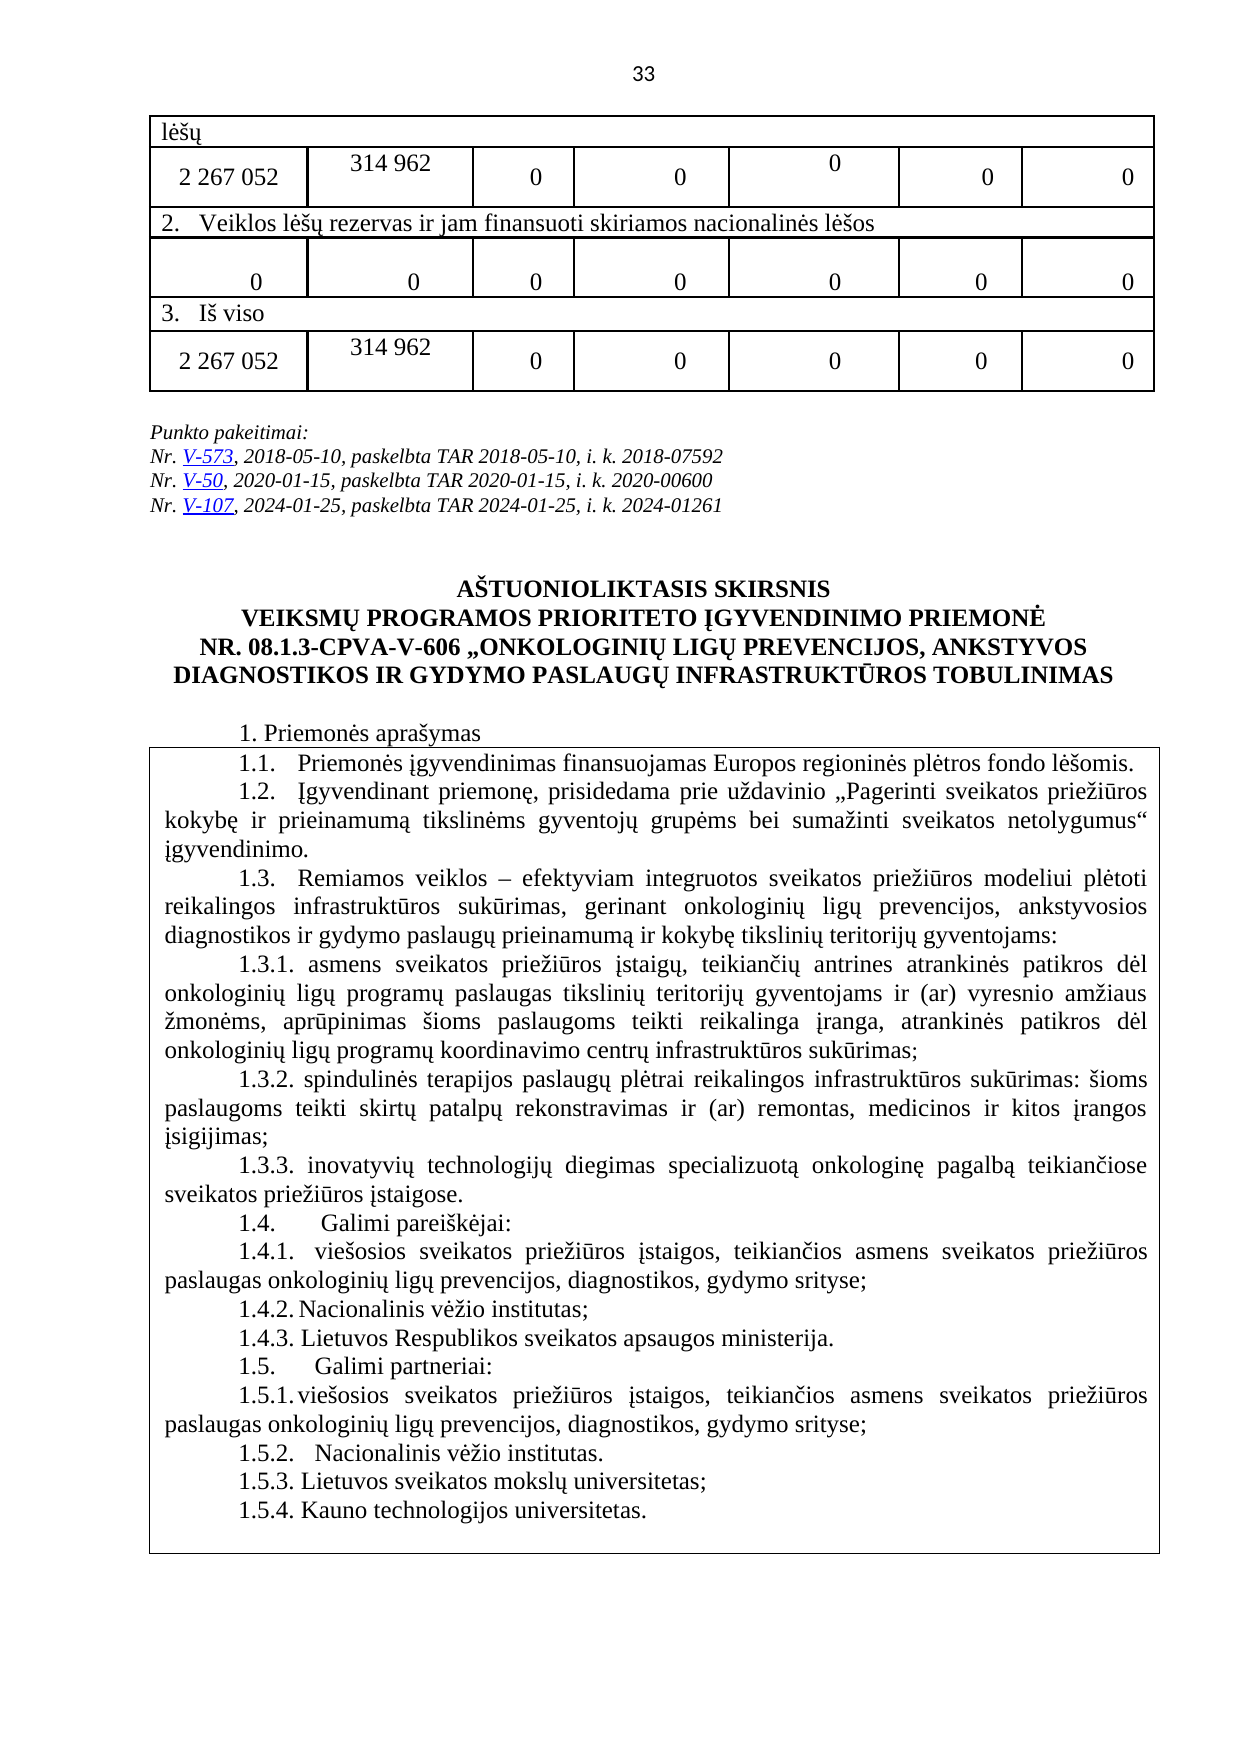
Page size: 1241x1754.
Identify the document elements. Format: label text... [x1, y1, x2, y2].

table_cell 1.4. Galimi pareiškėjai: 1.4.1. viešosios sveikatos priežiūros įstaigos, teikiančios asmens sveikatos priežiūros paslaugas onkologinių ligų prevencijos, diagnostikos, gydymo srityse; 1.4.2. Nacionalinis vėžio institutas; 1.4.3. Lietuvos Respublikos sveikatos apsaugos ministerija. [150, 1208, 1159, 1351]
table_cell 0 [474, 148, 573, 206]
table_cell 0 [151, 239, 306, 296]
table_cell 1.5. Galimi partneriai: 1.5.1. viešosios sveikatos priežiūros įstaigos, teikiančios asmens sveikatos priežiūros paslaugas onkologinių ligų prevencijos, diagnostikos, gydymo srityse; 1.5.2. Nacionalinis vėžio institutas. 1.5.3. Lietuvos sveikatos mokslų universitetas; 1.5.4. Kauno technologijos universitetas. [150, 1351, 1159, 1524]
table_cell 0 [900, 239, 1021, 296]
text AŠTUONIOLIKTASIS SKIRSNIS [150, 574, 1137, 603]
table_cell 3. Iš viso [151, 298, 1153, 330]
table_cell 1.2. Įgyvendinant priemonę, prisidedama prie uždavinio „Pagerinti sveikatos priežiūros kokybę ir prieinamumą tikslinėms gyventojų grupėms bei sumažinti sveikatos netolygumus“ įgyvendinimo. [150, 776, 1159, 863]
text VEIKSMŲ PROGRAMOS PRIORITETO ĮGYVENDINIMO PRIEMONĖ [150, 603, 1137, 632]
table_cell 0 [575, 332, 728, 389]
table_cell 2 267 052 [151, 332, 306, 389]
table_cell 0 [309, 239, 472, 296]
table_header 1.1. Priemonės įgyvendinimas finansuojamas Europos regioninės plėtros fondo lėšomis. [150, 748, 1159, 776]
table_cell 314 962 [309, 148, 472, 206]
table_cell 0 [730, 239, 898, 296]
table_cell 0 [900, 332, 1021, 389]
table_cell 0 [474, 239, 573, 296]
text Punkto pakeitimai: [150, 420, 1137, 444]
table_cell 0 [730, 332, 898, 389]
table_cell 0 [900, 148, 1021, 206]
table_cell 0 [575, 239, 728, 296]
text Nr. V-573, 2018-05-10, paskelbta TAR 2018-05-10, i. k. 2018-07592 [150, 444, 1137, 468]
table_cell 0 [1023, 332, 1153, 389]
text NR. 08.1.3-CPVA-V-606 „ONKOLOGINIŲ LIGŲ PREVENCIJOS, ANKSTYVOS DIAGNOSTIKOS IR GYDYMO PASLAUGŲ INFRASTRUKTŪROS TOBULINIMAS [150, 632, 1137, 689]
table_cell lėšų [151, 117, 1153, 146]
table_cell 0 [474, 332, 573, 389]
text Nr. V-107, 2024-01-25, paskelbta TAR 2024-01-25, i. k. 2024-01261 [150, 492, 1137, 517]
table_cell 2. Veiklos lėšų rezervas ir jam finansuoti skiriamos nacionalinės lėšos [151, 208, 1153, 236]
table_cell 0 [1023, 148, 1153, 206]
text Nr. V-50, 2020-01-15, paskelbta TAR 2020-01-15, i. k. 2020-00600 [150, 468, 1137, 492]
table_cell 314 962 [309, 332, 472, 389]
table_cell 0 [575, 148, 728, 206]
table_cell 0 [1023, 239, 1153, 296]
table_cell 1.3. Remiamos veiklos – efektyviam integruotos sveikatos priežiūros modeliui plėtoti reikalingos infrastruktūros sukūrimas, gerinant onkologinių ligų prevencijos, ankstyvosios diagnostikos ir gydymo paslaugų prieinamumą ir kokybę tikslinių teritorijų gyventojams: 1.3.1. asmens sveikatos priežiūros įstaigų, teikiančių antrines atrankinės patikros dėl onkologinių ligų programų paslaugas tikslinių teritorijų gyventojams ir (ar) vyresnio amžiaus žmonėms, aprūpinimas šioms paslaugoms teikti reikalinga įranga, atrankinės patikros dėl onkologinių ligų programų koordinavimo centrų infrastruktūros sukūrimas; 1.3.2. spindulinės terapijos paslaugų plėtrai reikalingos infrastruktūros sukūrimas: šioms paslaugoms teikti skirtų patalpų rekonstravimas ir (ar) remontas, medicinos ir kitos įrangos įsigijimas; 1.3.3. inovatyvių technologijų diegimas specializuotą onkologinę pagalbą teikiančiose sveikatos priežiūros įstaigose. [150, 863, 1159, 1208]
table_cell 0 [730, 148, 898, 206]
table_cell 2 267 052 [151, 148, 306, 206]
text 1. Priemonės aprašymas [150, 718, 1111, 747]
table_cell [150, 1524, 1159, 1553]
